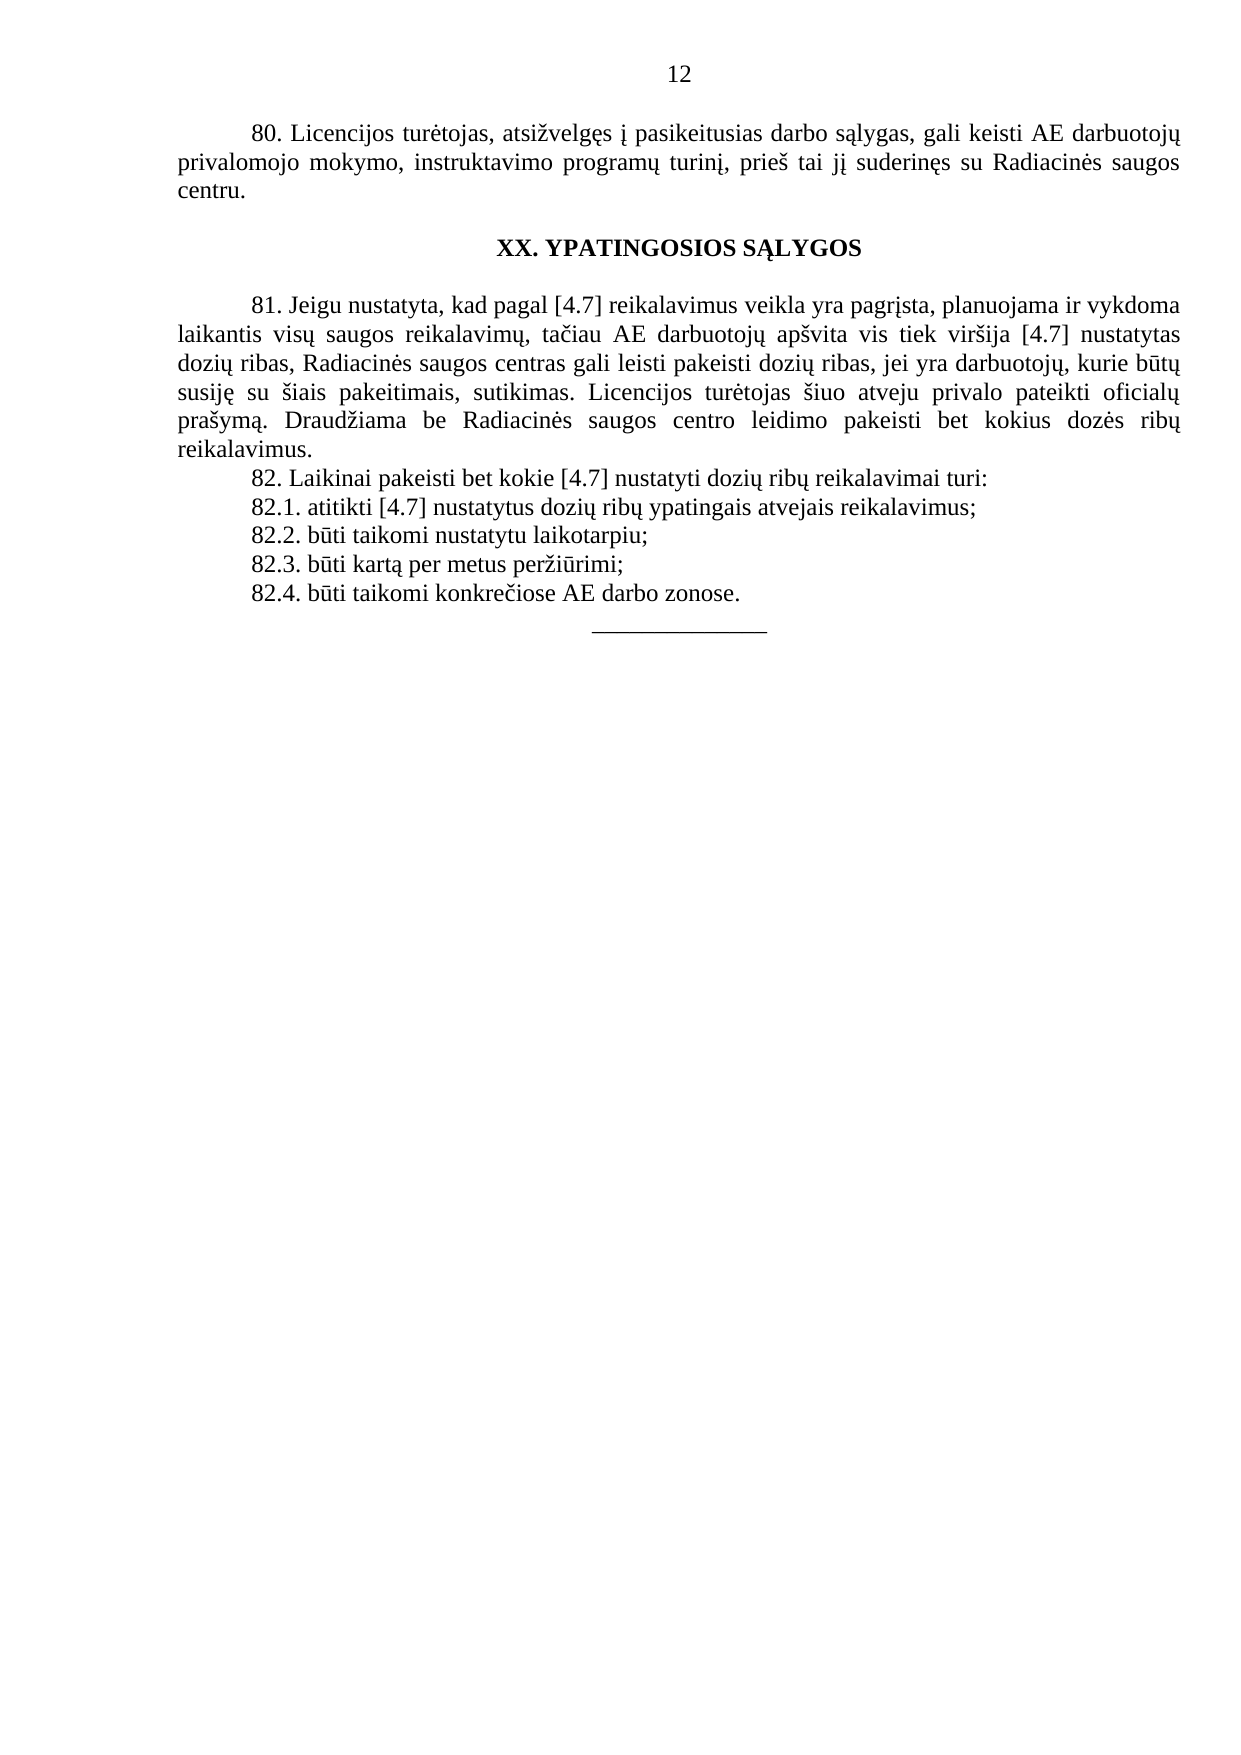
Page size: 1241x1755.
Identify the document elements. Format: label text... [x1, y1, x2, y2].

text 80. Licencijos turėtojas, atsižvelgęs į pasikeitusias darbo sąlygas, gali keisti AE darbuotojų privalomojo mokymo, instruktavimo programų turinį, prieš tai jį suderinęs su Radiacinės saugos centru. [177, 118, 1181, 204]
text ______________ [177, 607, 1181, 636]
text XX. YPATINGOSIOS SĄLYGOS [177, 233, 1181, 262]
text 82.3. būti kartą per metus peržiūrimi; [177, 549, 1181, 578]
text 82.1. atitikti [4.7] nustatytus dozių ribų ypatingais atvejais reikalavimus; [177, 492, 1181, 521]
text 82.4. būti taikomi konkrečiose AE darbo zonose. [177, 578, 1181, 607]
text 82.2. būti taikomi nustatytu laikotarpiu; [177, 521, 1181, 549]
text 82. Laikinai pakeisti bet kokie [4.7] nustatyti dozių ribų reikalavimai turi: [177, 463, 1181, 492]
text 81. Jeigu nustatyta, kad pagal [4.7] reikalavimus veikla yra pagrįsta, planuojama ir vykdoma laikantis visų saugos reikalavimų, tačiau AE darbuotojų apšvita vis tiek viršija [4.7] nustatytas dozių ribas, Radiacinės saugos centras gali leisti pakeisti dozių ribas, jei yra darbuotojų, kurie būtų susiję su šiais pakeitimais, sutikimas. Licencijos turėtojas šiuo atveju privalo pateikti oficialų prašymą. Draudžiama be Radiacinės saugos centro leidimo pakeisti bet kokius dozės ribų reikalavimus. [177, 291, 1181, 463]
